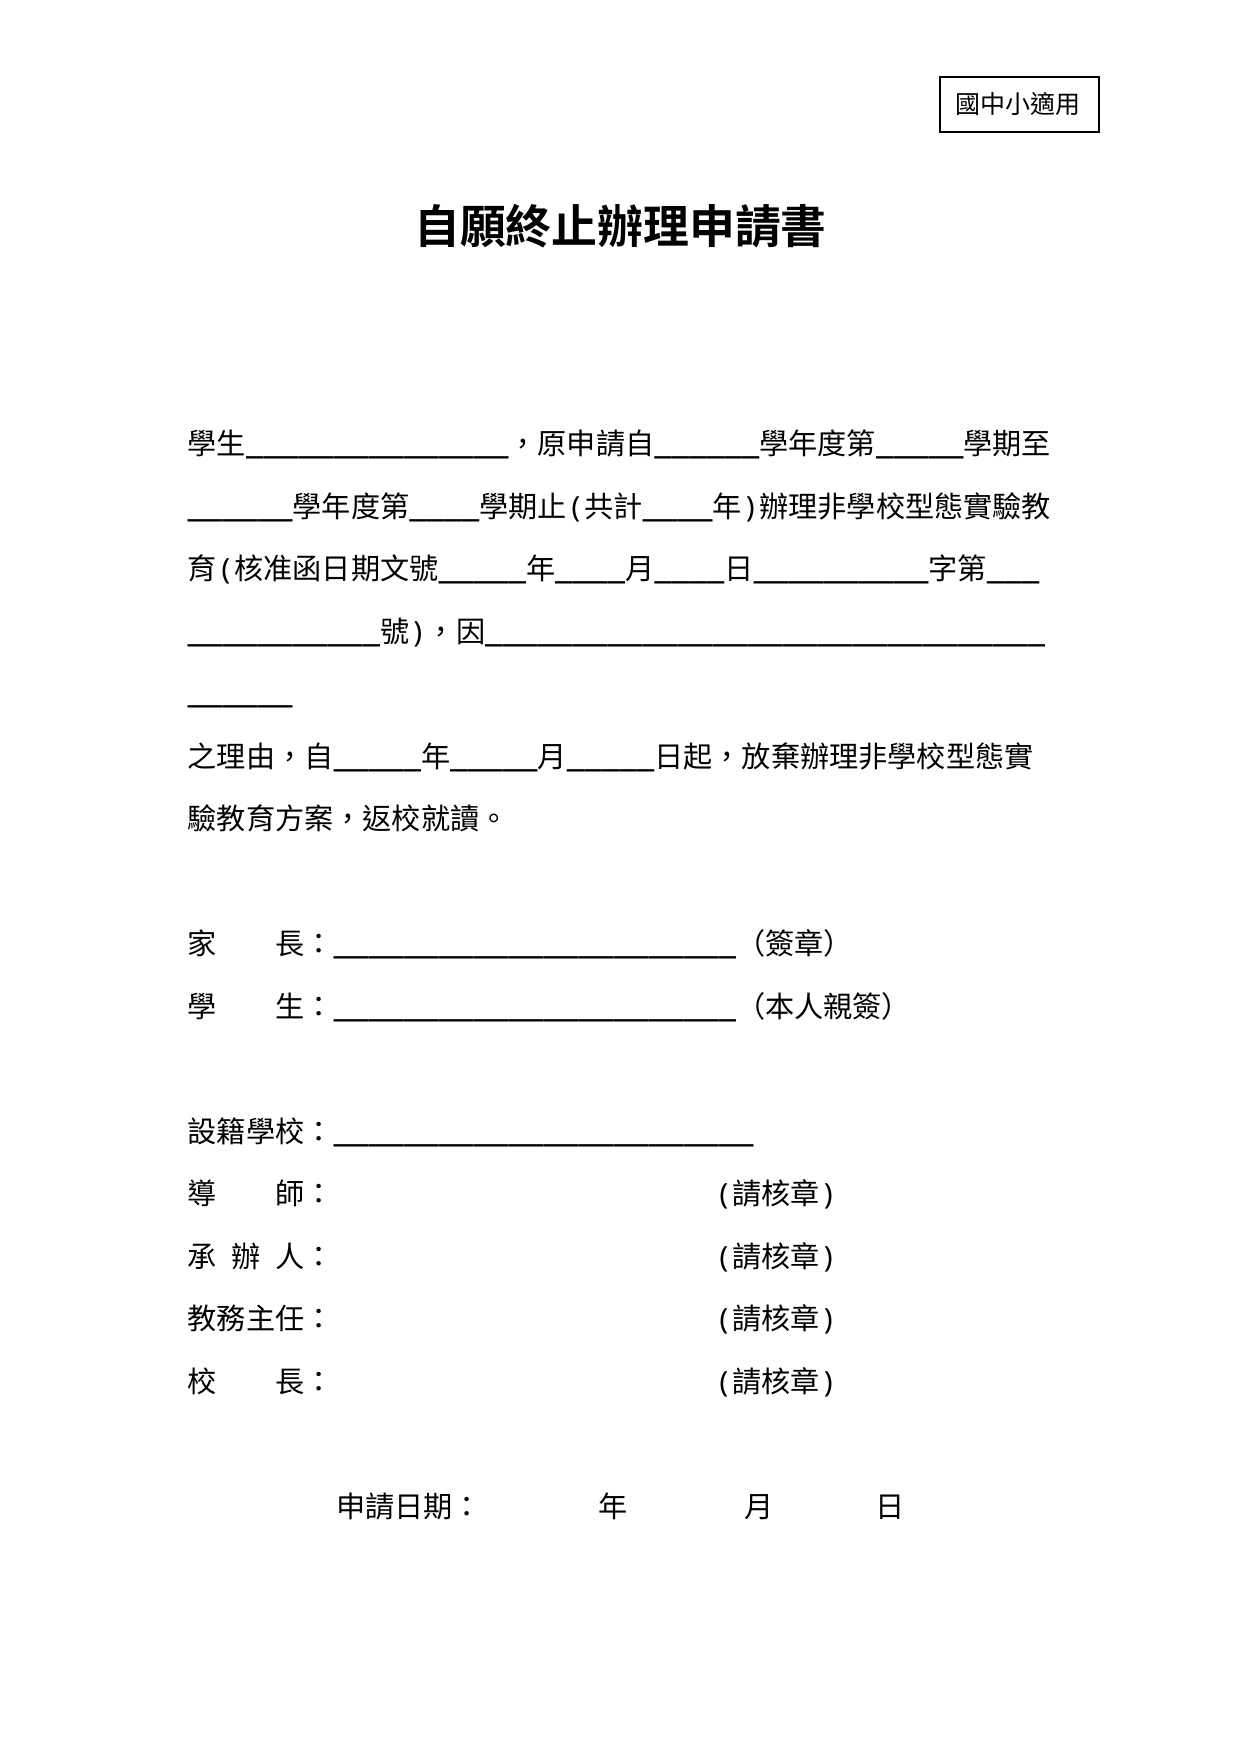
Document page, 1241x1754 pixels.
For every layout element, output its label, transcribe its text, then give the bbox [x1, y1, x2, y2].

text 家 長：_______________________（簽章） [187, 900, 1053, 963]
text 之理由，自­­­­­­­­­­­­­­_____年_____月_____日起，放棄辦理非學校型態實驗教育方案，返校就讀。 [187, 713, 1053, 838]
text 國中小適用 [956, 85, 1083, 121]
text 校 長： (請核章) [187, 1338, 1053, 1400]
text 設籍學校：­­________________________ [187, 1088, 1053, 1150]
text 學生­­­­­_______________，原申請自______學年度第_____學期至______學年度第____學期止(共計­­____年)辦理非學校型態實驗教育(核准函日期文號_____年____月____日__________字第______________號)，因­­­­­­­­­­­­­­­______________________________________ [187, 400, 1053, 713]
text 學 生：_______________________（本人親簽） [187, 963, 1053, 1025]
text [941, 78, 1098, 131]
text 導 師： (請核章) [187, 1150, 1053, 1213]
text 承 辦 人： (請核章) [187, 1213, 1053, 1275]
text 教務主任： (請核章) [187, 1275, 1053, 1338]
text 自願終止辦理申請書 [187, 150, 1053, 275]
text 申請日期： 年 月 日 [187, 1463, 1053, 1525]
